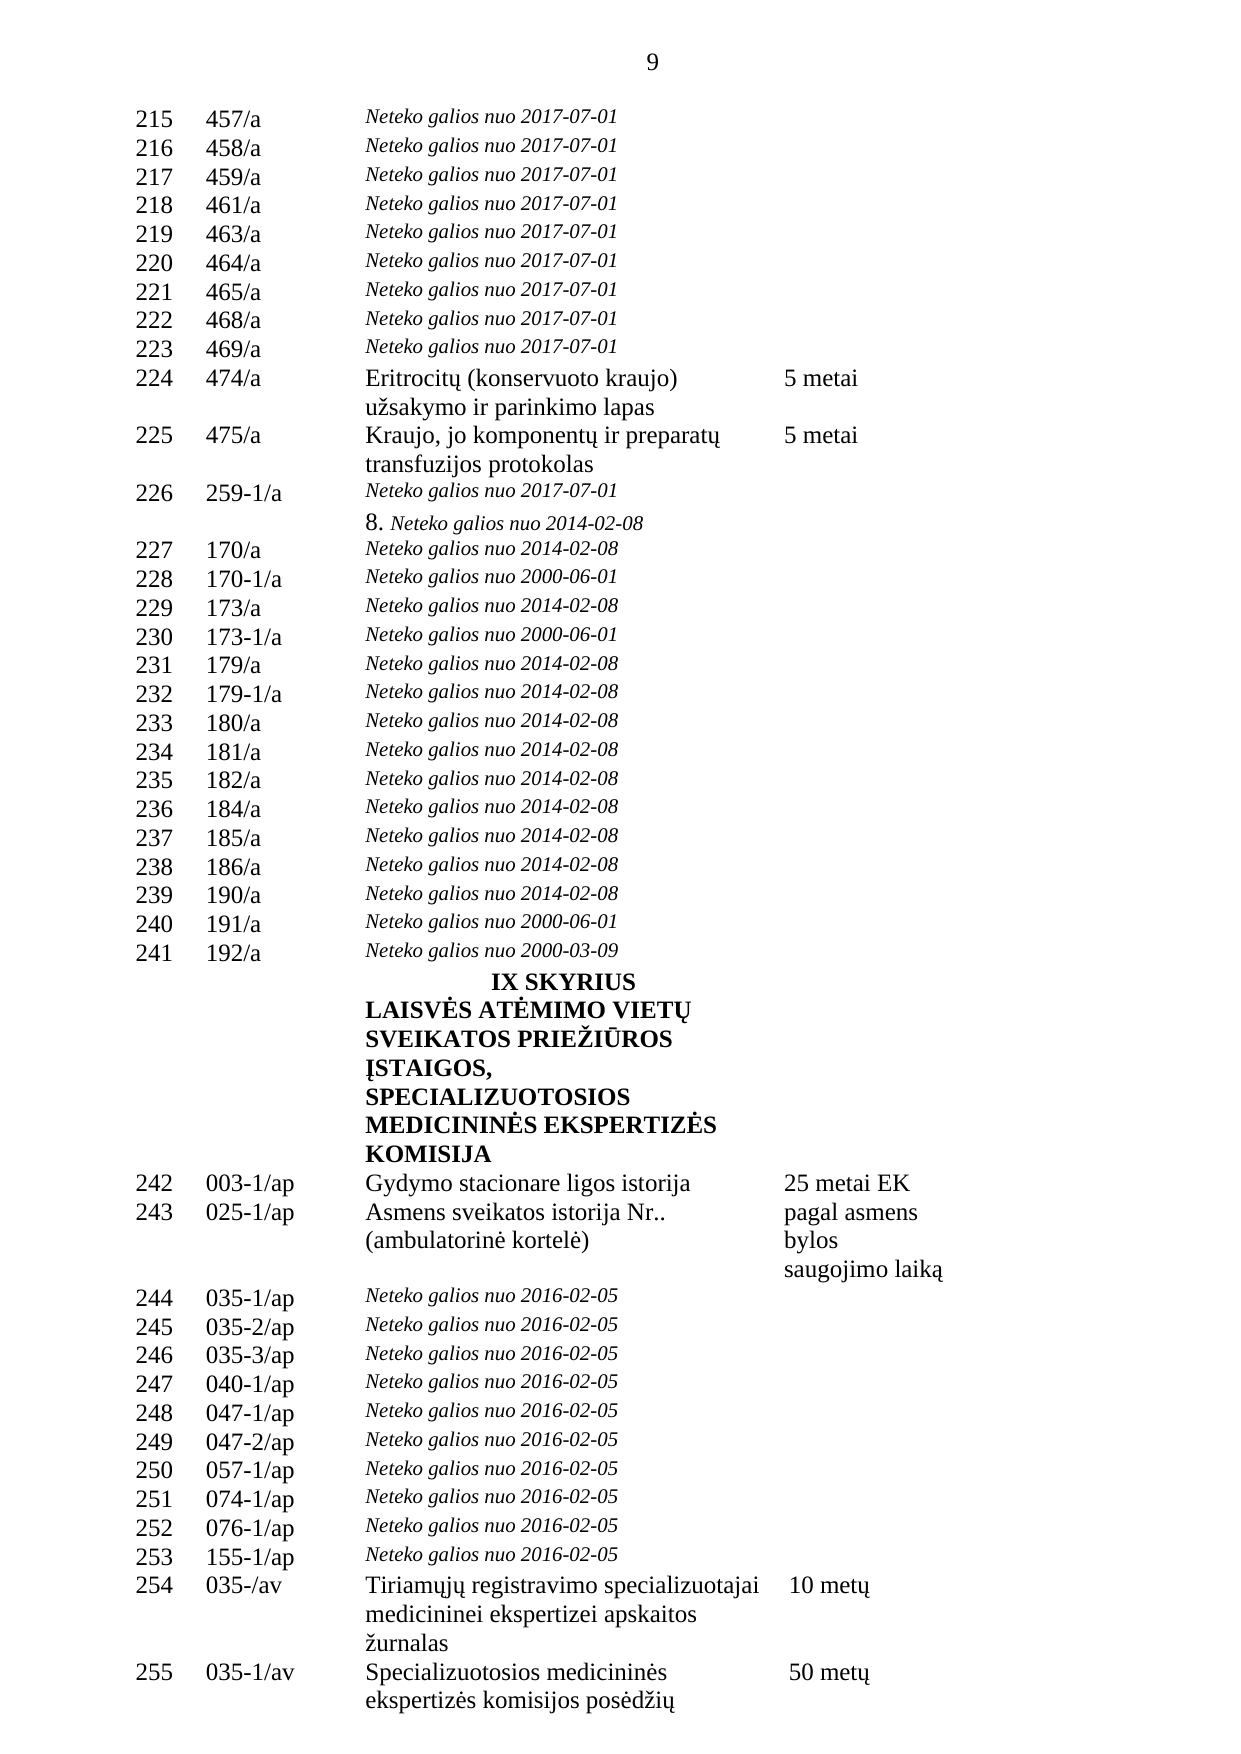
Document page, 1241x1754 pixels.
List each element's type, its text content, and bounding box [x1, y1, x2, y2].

table_cell [1123, 1456, 1128, 1484]
table_cell [773, 967, 977, 1168]
table_cell Neteko galios nuo 2017-07-01 [354, 104, 773, 133]
table_cell 179/a [194, 651, 354, 679]
table_cell 226 [124, 478, 194, 507]
table_cell [978, 593, 1122, 622]
table_cell Neteko galios nuo 2014-02-08 [354, 794, 773, 823]
table_cell [978, 1542, 1122, 1571]
table_cell [978, 1254, 1122, 1283]
table_cell 074-1/ap [194, 1484, 354, 1513]
table_cell 182/a [194, 766, 354, 794]
table_cell [1123, 1484, 1128, 1513]
table_cell 232 [124, 679, 194, 708]
table_cell 249 [124, 1427, 194, 1456]
table_cell 179-1/a [194, 679, 354, 708]
table_cell [978, 1456, 1122, 1484]
table_cell 216 [124, 133, 194, 162]
table_cell [978, 1168, 1122, 1197]
table_cell 468/a [194, 306, 354, 334]
table_cell 227 [124, 536, 194, 564]
table_cell [194, 1254, 354, 1283]
table_cell 259-1/a [194, 478, 354, 507]
table_cell [1123, 1369, 1128, 1398]
table_cell [773, 909, 977, 938]
table_cell [1123, 593, 1128, 622]
table_cell 170/a [194, 536, 354, 564]
table_cell 223 [124, 334, 194, 363]
table_cell [1123, 708, 1128, 737]
table_cell 155-1/ap [194, 1542, 354, 1571]
table_cell 242 [124, 1168, 194, 1197]
table_cell [978, 1197, 1122, 1254]
table_cell [1123, 1283, 1128, 1312]
table_cell [978, 1369, 1122, 1398]
table_cell [978, 823, 1122, 852]
table_cell Neteko galios nuo 2014-02-08 [354, 881, 773, 909]
table_cell [978, 1657, 1122, 1714]
table_cell [1123, 191, 1128, 219]
table_cell Neteko galios nuo 2017-07-01 [354, 248, 773, 277]
table_cell Neteko galios nuo 2017-07-01 [354, 191, 773, 219]
table_cell 458/a [194, 133, 354, 162]
table_cell [194, 507, 354, 536]
table_cell Neteko galios nuo 2016-02-05 [354, 1456, 773, 1484]
table_cell Neteko galios nuo 2017-07-01 [354, 334, 773, 363]
table_cell [1123, 248, 1128, 277]
table_cell [773, 104, 977, 133]
table_cell 035-1/av [194, 1657, 354, 1714]
table_cell 222 [124, 306, 194, 334]
table_cell [1123, 1571, 1128, 1657]
table_cell [978, 1484, 1122, 1513]
table_cell [773, 162, 977, 191]
table_cell 251 [124, 1484, 194, 1513]
table_cell Tiriamųjų registravimo specializuotajai medicininei ekspertizei apskaitos žurnalas [354, 1571, 777, 1657]
table_cell 192/a [194, 938, 354, 967]
table_cell [978, 421, 1122, 478]
table_cell [978, 162, 1122, 191]
table_cell 5 metai [773, 363, 977, 421]
table_cell [978, 708, 1122, 737]
table_cell 239 [124, 881, 194, 909]
table_cell [124, 507, 194, 536]
table_cell 035-/av [194, 1571, 354, 1657]
table_cell Neteko galios nuo 2014-02-08 [354, 679, 773, 708]
table_cell saugojimo laiką [773, 1254, 977, 1283]
table_cell [773, 1369, 977, 1398]
table_cell [1123, 1427, 1128, 1456]
table_cell [1123, 737, 1128, 766]
table_cell 181/a [194, 737, 354, 766]
table_cell 236 [124, 794, 194, 823]
table_cell 235 [124, 766, 194, 794]
table_cell 190/a [194, 881, 354, 909]
table_cell Neteko galios nuo 2000-06-01 [354, 622, 773, 651]
table_cell Neteko galios nuo 2014-02-08 [354, 651, 773, 679]
table_cell [1123, 306, 1128, 334]
table_cell [773, 507, 977, 536]
table_cell 003-1/ap [194, 1168, 354, 1197]
table_cell Neteko galios nuo 2000-03-09 [354, 938, 773, 967]
table_cell 047-2/ap [194, 1427, 354, 1456]
table_cell [1123, 794, 1128, 823]
table_cell 253 [124, 1542, 194, 1571]
table_cell 243 [124, 1197, 194, 1254]
table_cell IX SKYRIUS LAISVĖS ATĖMIMO VIETŲ SVEIKATOS PRIEŽIŪROS ĮSTAIGOS, SPECIALIZUOTOSIOS MEDICININĖS EKSPERTIZĖS KOMISIJA [354, 967, 773, 1168]
table_cell [978, 1427, 1122, 1456]
table_cell [1123, 651, 1128, 679]
table_cell [773, 679, 977, 708]
table_cell [124, 967, 194, 1168]
table_cell 234 [124, 737, 194, 766]
table_cell [978, 277, 1122, 306]
table_cell 464/a [194, 248, 354, 277]
table_cell 465/a [194, 277, 354, 306]
table_cell [1123, 1312, 1128, 1341]
table_cell [1123, 507, 1128, 536]
table_cell 463/a [194, 219, 354, 248]
table_cell 191/a [194, 909, 354, 938]
table_cell Kraujo, jo komponentų ir preparatų transfuzijos protokolas [354, 421, 773, 478]
table_cell 8. Neteko galios nuo 2014-02-08 [354, 507, 773, 536]
table_cell [978, 881, 1122, 909]
table_cell [773, 1398, 977, 1427]
table_cell [773, 852, 977, 881]
table_cell [194, 967, 354, 1168]
table_cell Neteko galios nuo 2017-07-01 [354, 162, 773, 191]
table_cell [978, 478, 1122, 507]
table_cell 228 [124, 564, 194, 593]
table_cell Neteko galios nuo 2017-07-01 [354, 277, 773, 306]
table_cell 184/a [194, 794, 354, 823]
table_cell 252 [124, 1513, 194, 1542]
table_cell [1123, 1513, 1128, 1542]
table_cell [773, 536, 977, 564]
table_cell [978, 306, 1122, 334]
table_cell 237 [124, 823, 194, 852]
table_cell Asmens sveikatos istorija Nr..(ambulatorinė kortelė) [354, 1197, 773, 1254]
table_cell 457/a [194, 104, 354, 133]
table_cell 180/a [194, 708, 354, 737]
table_cell [1123, 478, 1128, 507]
table_cell [777, 1484, 977, 1513]
table_cell [978, 507, 1122, 536]
table_cell [1123, 1168, 1128, 1197]
table_cell Specializuotosios medicininės ekspertizės komisijos posėdžių [354, 1657, 777, 1714]
table_cell Neteko galios nuo 2016-02-05 [354, 1369, 773, 1398]
table_cell [773, 334, 977, 363]
table_cell 245 [124, 1312, 194, 1341]
table_cell [773, 133, 977, 162]
table_cell Gydymo stacionare ligos istorija [354, 1168, 773, 1197]
table_cell [773, 1312, 977, 1341]
table_cell 240 [124, 909, 194, 938]
table_cell 040-1/ap [194, 1369, 354, 1398]
table_cell 215 [124, 104, 194, 133]
table_cell [1123, 881, 1128, 909]
table_cell 10 metų [777, 1571, 977, 1657]
table_cell [1123, 1398, 1128, 1427]
table_cell 225 [124, 421, 194, 478]
table_cell [978, 363, 1122, 421]
table_cell Neteko galios nuo 2016-02-05 [354, 1484, 777, 1513]
table_cell [773, 1341, 977, 1369]
table_cell 220 [124, 248, 194, 277]
table_cell 057-1/ap [194, 1456, 354, 1484]
table_cell [978, 852, 1122, 881]
table_cell [773, 1456, 977, 1484]
table_cell 255 [124, 1657, 194, 1714]
table_cell Neteko galios nuo 2017-07-01 [354, 306, 773, 334]
table_cell [978, 679, 1122, 708]
table_cell [773, 737, 977, 766]
table_cell Eritrocitų (konservuoto kraujo) užsakymo ir parinkimo lapas [354, 363, 773, 421]
table_cell [1123, 1657, 1128, 1714]
table_cell [773, 277, 977, 306]
table_cell [773, 794, 977, 823]
table_cell 221 [124, 277, 194, 306]
table_cell Neteko galios nuo 2014-02-08 [354, 823, 773, 852]
table_cell [1123, 564, 1128, 593]
table_cell 170-1/a [194, 564, 354, 593]
table_cell 035-3/ap [194, 1341, 354, 1369]
table_cell [1123, 536, 1128, 564]
table_cell 076-1/ap [194, 1513, 354, 1542]
table_cell 247 [124, 1369, 194, 1398]
table_cell 5 metai [773, 421, 977, 478]
table_cell Neteko galios nuo 2014-02-08 [354, 708, 773, 737]
table_cell Neteko galios nuo 2016-02-05 [354, 1427, 773, 1456]
table_cell [978, 909, 1122, 938]
table_cell [978, 651, 1122, 679]
table_cell [1123, 823, 1128, 852]
table_cell [124, 1254, 194, 1283]
table_cell [1123, 104, 1128, 133]
table_cell 035-2/ap [194, 1312, 354, 1341]
table_cell [1123, 852, 1128, 881]
table_cell Neteko galios nuo 2016-02-05 [354, 1513, 777, 1542]
table_cell Neteko galios nuo 2016-02-05 [354, 1341, 773, 1369]
table_cell [1123, 162, 1128, 191]
table_cell [1123, 938, 1128, 967]
table_cell [978, 1283, 1122, 1312]
table_cell 224 [124, 363, 194, 421]
table_cell Neteko galios nuo 2000-06-01 [354, 564, 773, 593]
table_cell [773, 191, 977, 219]
table_cell 238 [124, 852, 194, 881]
table_cell [1123, 967, 1128, 1168]
table_cell [978, 737, 1122, 766]
table_cell [1123, 1254, 1128, 1283]
table_cell Neteko galios nuo 2017-07-01 [354, 219, 773, 248]
table_cell [773, 708, 977, 737]
table_cell pagal asmens bylos [773, 1197, 977, 1254]
table_cell 233 [124, 708, 194, 737]
table_cell [773, 881, 977, 909]
table_cell Neteko galios nuo 2017-07-01 [354, 478, 773, 507]
table_cell 217 [124, 162, 194, 191]
table_cell 459/a [194, 162, 354, 191]
table_cell [1123, 1542, 1128, 1571]
table_cell Neteko galios nuo 2017-07-01 [354, 133, 773, 162]
table_cell [978, 133, 1122, 162]
table_cell [978, 1312, 1122, 1341]
table_cell [978, 104, 1122, 133]
table_cell [773, 1427, 977, 1456]
table_cell 461/a [194, 191, 354, 219]
table_cell Neteko galios nuo 2014-02-08 [354, 852, 773, 881]
table_cell Neteko galios nuo 2016-02-05 [354, 1312, 773, 1341]
table_cell 25 metai EK [773, 1168, 977, 1197]
table_cell 244 [124, 1283, 194, 1312]
table_cell [354, 1254, 773, 1283]
table_cell [1123, 219, 1128, 248]
table_cell Neteko galios nuo 2014-02-08 [354, 766, 773, 794]
table_cell 50 metų [777, 1657, 977, 1714]
table_cell [978, 794, 1122, 823]
table_cell Neteko galios nuo 2016-02-05 [354, 1542, 777, 1571]
table_cell 229 [124, 593, 194, 622]
table_cell [1123, 334, 1128, 363]
table_cell Neteko galios nuo 2014-02-08 [354, 737, 773, 766]
table_cell 231 [124, 651, 194, 679]
table_cell [777, 1513, 977, 1542]
table_cell 469/a [194, 334, 354, 363]
table_cell [773, 593, 977, 622]
table_cell [978, 967, 1122, 1168]
table_cell Neteko galios nuo 2016-02-05 [354, 1398, 773, 1427]
table_cell [978, 1341, 1122, 1369]
table_cell [978, 766, 1122, 794]
table_cell Neteko galios nuo 2014-02-08 [354, 593, 773, 622]
table_cell 246 [124, 1341, 194, 1369]
table_cell 186/a [194, 852, 354, 881]
table_cell [1123, 622, 1128, 651]
table_cell [1123, 766, 1128, 794]
table_cell [978, 219, 1122, 248]
table_cell [773, 938, 977, 967]
table_cell 035-1/ap [194, 1283, 354, 1312]
table_cell [1123, 1341, 1128, 1369]
table_cell 047-1/ap [194, 1398, 354, 1427]
table_cell [978, 1571, 1122, 1657]
table_cell [978, 536, 1122, 564]
table_cell [773, 1283, 977, 1312]
table_cell [1123, 421, 1128, 478]
table_cell [1123, 277, 1128, 306]
table_cell [978, 1513, 1122, 1542]
table_cell [1123, 909, 1128, 938]
table_cell [978, 191, 1122, 219]
table_cell 185/a [194, 823, 354, 852]
table_cell [978, 1398, 1122, 1427]
table_cell 241 [124, 938, 194, 967]
table_cell [978, 334, 1122, 363]
table_cell 173/a [194, 593, 354, 622]
table_cell [777, 1542, 977, 1571]
table_cell [1123, 679, 1128, 708]
table_cell 218 [124, 191, 194, 219]
table_cell [773, 766, 977, 794]
table_cell 474/a [194, 363, 354, 421]
table_cell [978, 564, 1122, 593]
table_cell [978, 622, 1122, 651]
table_cell [773, 248, 977, 277]
table_cell 173-1/a [194, 622, 354, 651]
table_cell 219 [124, 219, 194, 248]
table_cell Neteko galios nuo 2014-02-08 [354, 536, 773, 564]
table_cell [773, 219, 977, 248]
table_cell [773, 564, 977, 593]
table_cell 230 [124, 622, 194, 651]
table_cell [773, 306, 977, 334]
table_cell Neteko galios nuo 2016-02-05 [354, 1283, 773, 1312]
table_cell 025-1/ap [194, 1197, 354, 1254]
table_cell [978, 248, 1122, 277]
table_cell [1123, 1197, 1128, 1254]
table_cell 248 [124, 1398, 194, 1427]
table_cell [773, 823, 977, 852]
table_cell 475/a [194, 421, 354, 478]
table_cell [978, 938, 1122, 967]
table_cell [773, 478, 977, 507]
table_cell [1123, 133, 1128, 162]
table_cell [773, 651, 977, 679]
table_cell 254 [124, 1571, 194, 1657]
table_cell Neteko galios nuo 2000-06-01 [354, 909, 773, 938]
table_cell [1123, 363, 1128, 421]
table_cell 250 [124, 1456, 194, 1484]
table_cell [773, 622, 977, 651]
